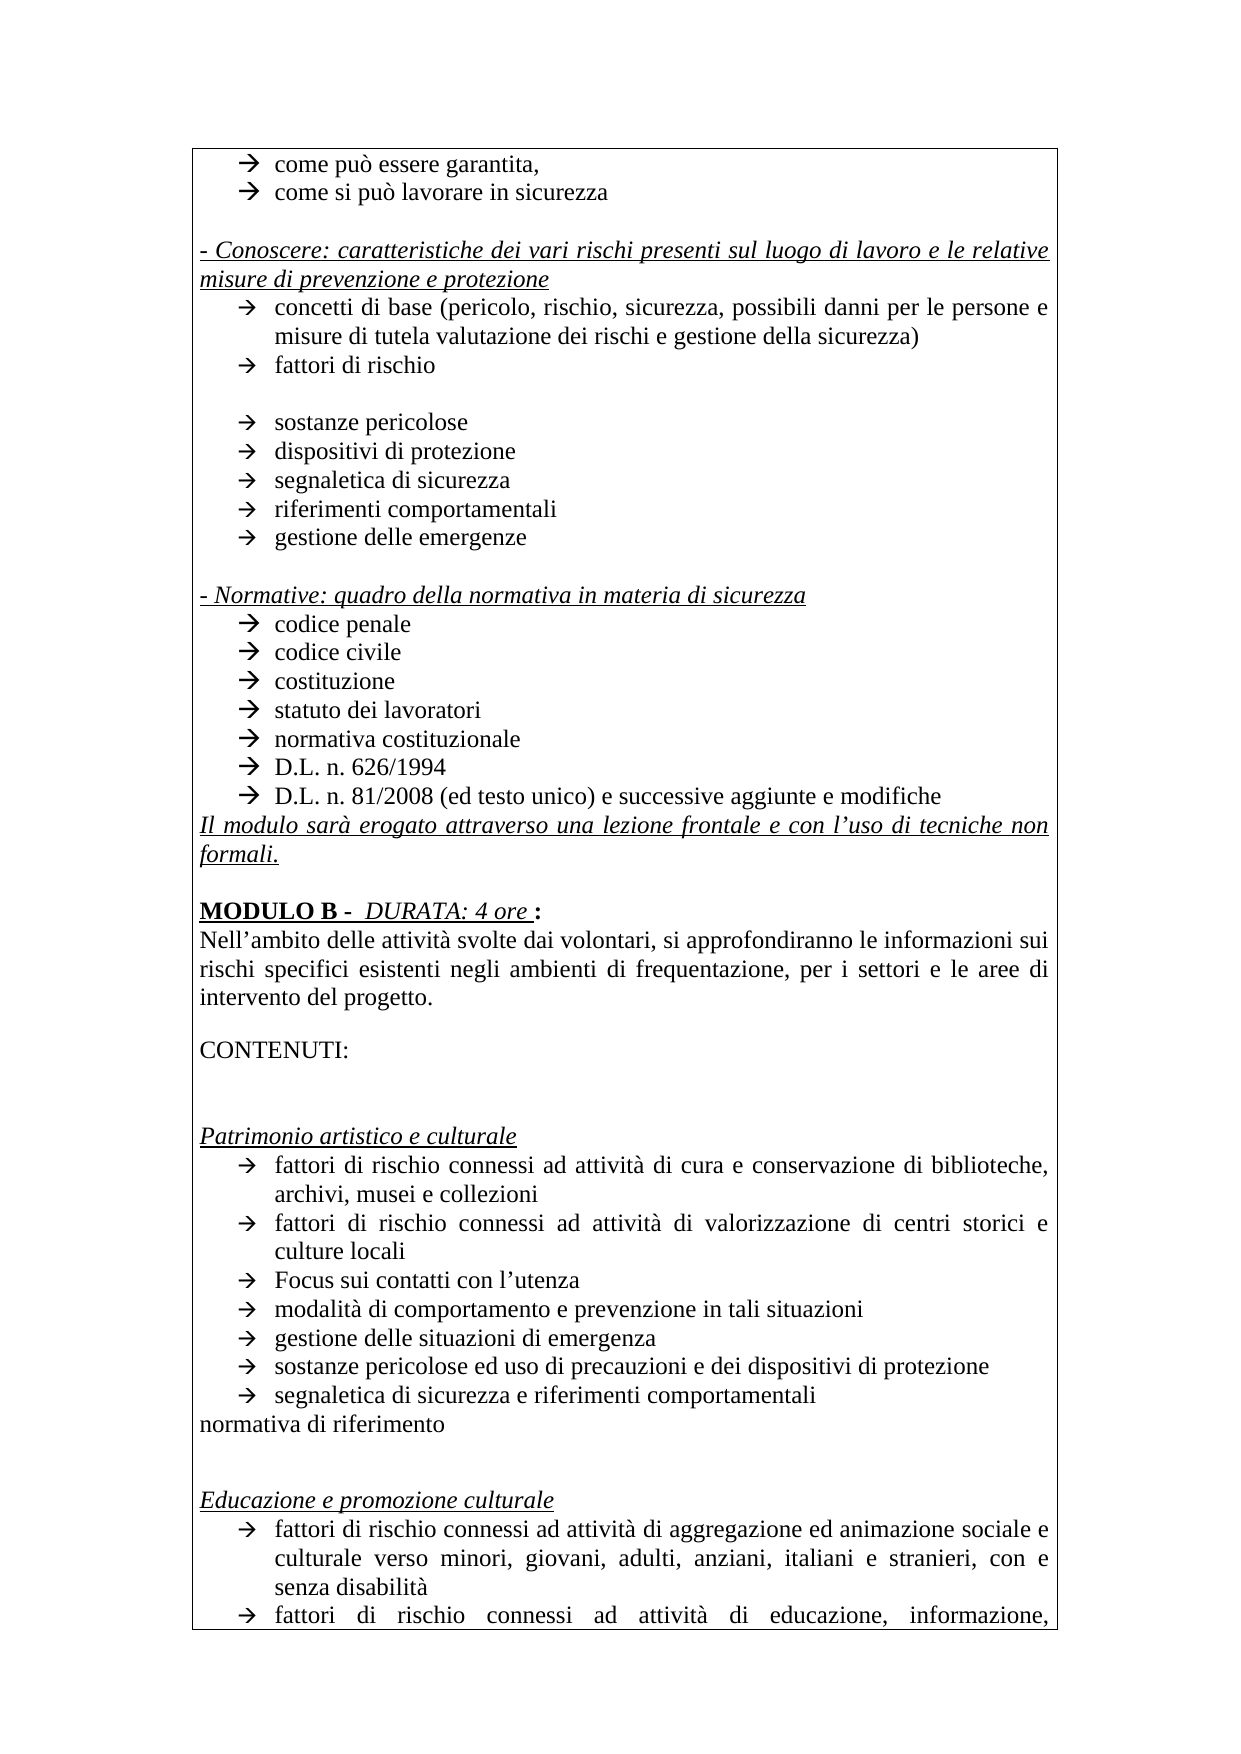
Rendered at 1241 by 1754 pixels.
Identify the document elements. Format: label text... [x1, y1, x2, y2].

table_header La formazione si articola in contenuti quali: Area Conoscenza dell’Ente: - presentazione dell’Ente (mission vision, assetti organizzativi e gestionali) - presentazione del sistema di comunicazione interne, e conoscenza generale sulla tutela della privacy; Area Organizzazione servizi: conoscenza dei documenti essenziali in materia di sicurezza sul lavoro riguardanti in generale l’organizzazione dei servizi culturali e bibliotecari: elementi legislativi del quadro normativo nazionale e regionale; elementi di biblioteconomia; elementi di organizzazione dei servizi con particolare riferimento ai servizi culturali; - lavorare in front office: decodificazione delle richieste e costruzione di risposte possibili; - il lavoro dell’animatore socio-culturale all’interno dei contesti culturali: esperienze e metodologie di lavoro; Area Sociorelazionale: - Tecniche di animazione di gruppo; - Elementi di comunicazione interpersonale; - la comunicazione umana - la gestione del conflitto relazionale Area Socioculturale: - Tecniche e supporti per l’osservazione; Elementi di progettazione socioculturale. Per quanto attiene la formazione specifica e in particolare il “Modulo di formazione e informazione sui rischi connessi all’impiego dei volontari nei progetti di servizio civile” esso sarà realizzato in forma coordinata e congiunta e in ambito Copresc di Reggio Emilia come a seguito descritto: MODULO DI FORMAZIONE E INFORMAZIONE SUI RISCHI CONNESSI ALL’IMPIEGO DEI VOLONTARI L’Ente in ambito di formazione specifica e rispondendo al Decreto 160 del 19/07/2013 “Linee guida per la formazione generale dei giovani in SCN” inserirà, nel computo del totale delle ore da svolgere, due moduli per complessive 8 ore sulla “Formazione e informazione sui rischi connessi all’impiego dei volontari nei progetti di SC”. Formatore: Massimo Becchi MODULO A - DURATA: 4 ore Poiché le sedi di svolgimento dei progetti di servizio civile sono, come da disciplina dell’accreditamento, conformi alle norme per la tutela dei luoghi di lavoro, ed in esse si svolgono i progetti, si reputa adatto e necessario partire con un modulo omogeneo per tutti i volontari sulla tutela e sicurezza dei luoghi di lavoro. CONTENUTI: - Comprendere: cosa si intende per sicurezza sul lavoro e come si può agire e lavorare in sicurezza cos’e’, da cosa dipende, come può essere garantita, come si può lavorare in sicurezza - Conoscere: caratteristiche dei vari rischi presenti sul luogo di lavoro e le relative misure di prevenzione e protezione concetti di base (pericolo, rischio, sicurezza, possibili danni per le persone e misure di tutela valutazione dei rischi e gestione della sicurezza) fattori di rischio sostanze pericolose dispositivi di protezione segnaletica di sicurezza riferimenti comportamentali gestione delle emergenze - Normative: quadro della normativa in materia di sicurezza codice penale codice civile costituzione statuto dei lavoratori normativa costituzionale D.L. n. 626/1994 D.L. n. 81/2008 (ed testo unico) e successive aggiunte e modifiche Il modulo sarà erogato attraverso una lezione frontale e con l’uso di tecniche non formali. MODULO B - DURATA: 4 ore : Nell’ambito delle attività svolte dai volontari, si approfondiranno le informazioni sui rischi specifici esistenti negli ambienti di frequentazione, per i settori e le aree di intervento del progetto. CONTENUTI: Patrimonio artistico e culturale fattori di rischio connessi ad attività di cura e conservazione di biblioteche, archivi, musei e collezioni fattori di rischio connessi ad attività di valorizzazione di centri storici e culture locali Focus sui contatti con l’utenza modalità di comportamento e prevenzione in tali situazioni gestione delle situazioni di emergenza sostanze pericolose ed uso di precauzioni e dei dispositivi di protezione segnaletica di sicurezza e riferimenti comportamentali normativa di riferimento Educazione e promozione culturale fattori di rischio connessi ad attività di aggregazione ed animazione sociale e culturale verso minori, giovani, adulti, anziani, italiani e stranieri, con e senza disabilità fattori di rischio connessi ad attività di educazione, informazione, formazione, tutoraggio, valorizzazione di centri storici e culture locali fattori di rischio connessi ad attività sportive ludico-motorie pro inclusione, attività artistiche ed interculturali (teatro, musica, cinema, arti visive…) modalità di comportamento e prevenzione in tali situazioni Focus sui contatti con l’utenze e servizi alla persona modalità di comportamento e prevenzione in tali situazioni gestione delle situazioni di emergenza sostanze pericolose ed uso di precauzioni e dei dispositivi di protezione segnaletica di sicurezza e riferimenti comportamentali normativa di riferimento Per il servizio in sede Verranno approfonditi i contenuti relativi alle tipologie di rischio possibili nei luoghi in cui i volontari si troveranno ad utilizzare le normali dotazioni (vedi in particolare box 25) presenti nelle sedi di progetto (rispondenti al DL 81 ed alla Circ 23/09/2013), quali uffici, aule di formazione, strutture congressuali, ecc.. Per il servizio fuori sede (outdoor) Verranno approfonditi i contenuti relativi alle tipologie di rischio possibili nei luoghi aperti (piazze, giardini, aree attrezzate o preparate ad hoc) in cui i volontari si troveranno ad operare in occasioni di campagne, promozione e sensibilizzazione su temi connessi al servizio civile e/o al progetto, utilizzando le dotazioni presenti e disponibili in queste situazioni. “ [193, 149, 1057, 1629]
